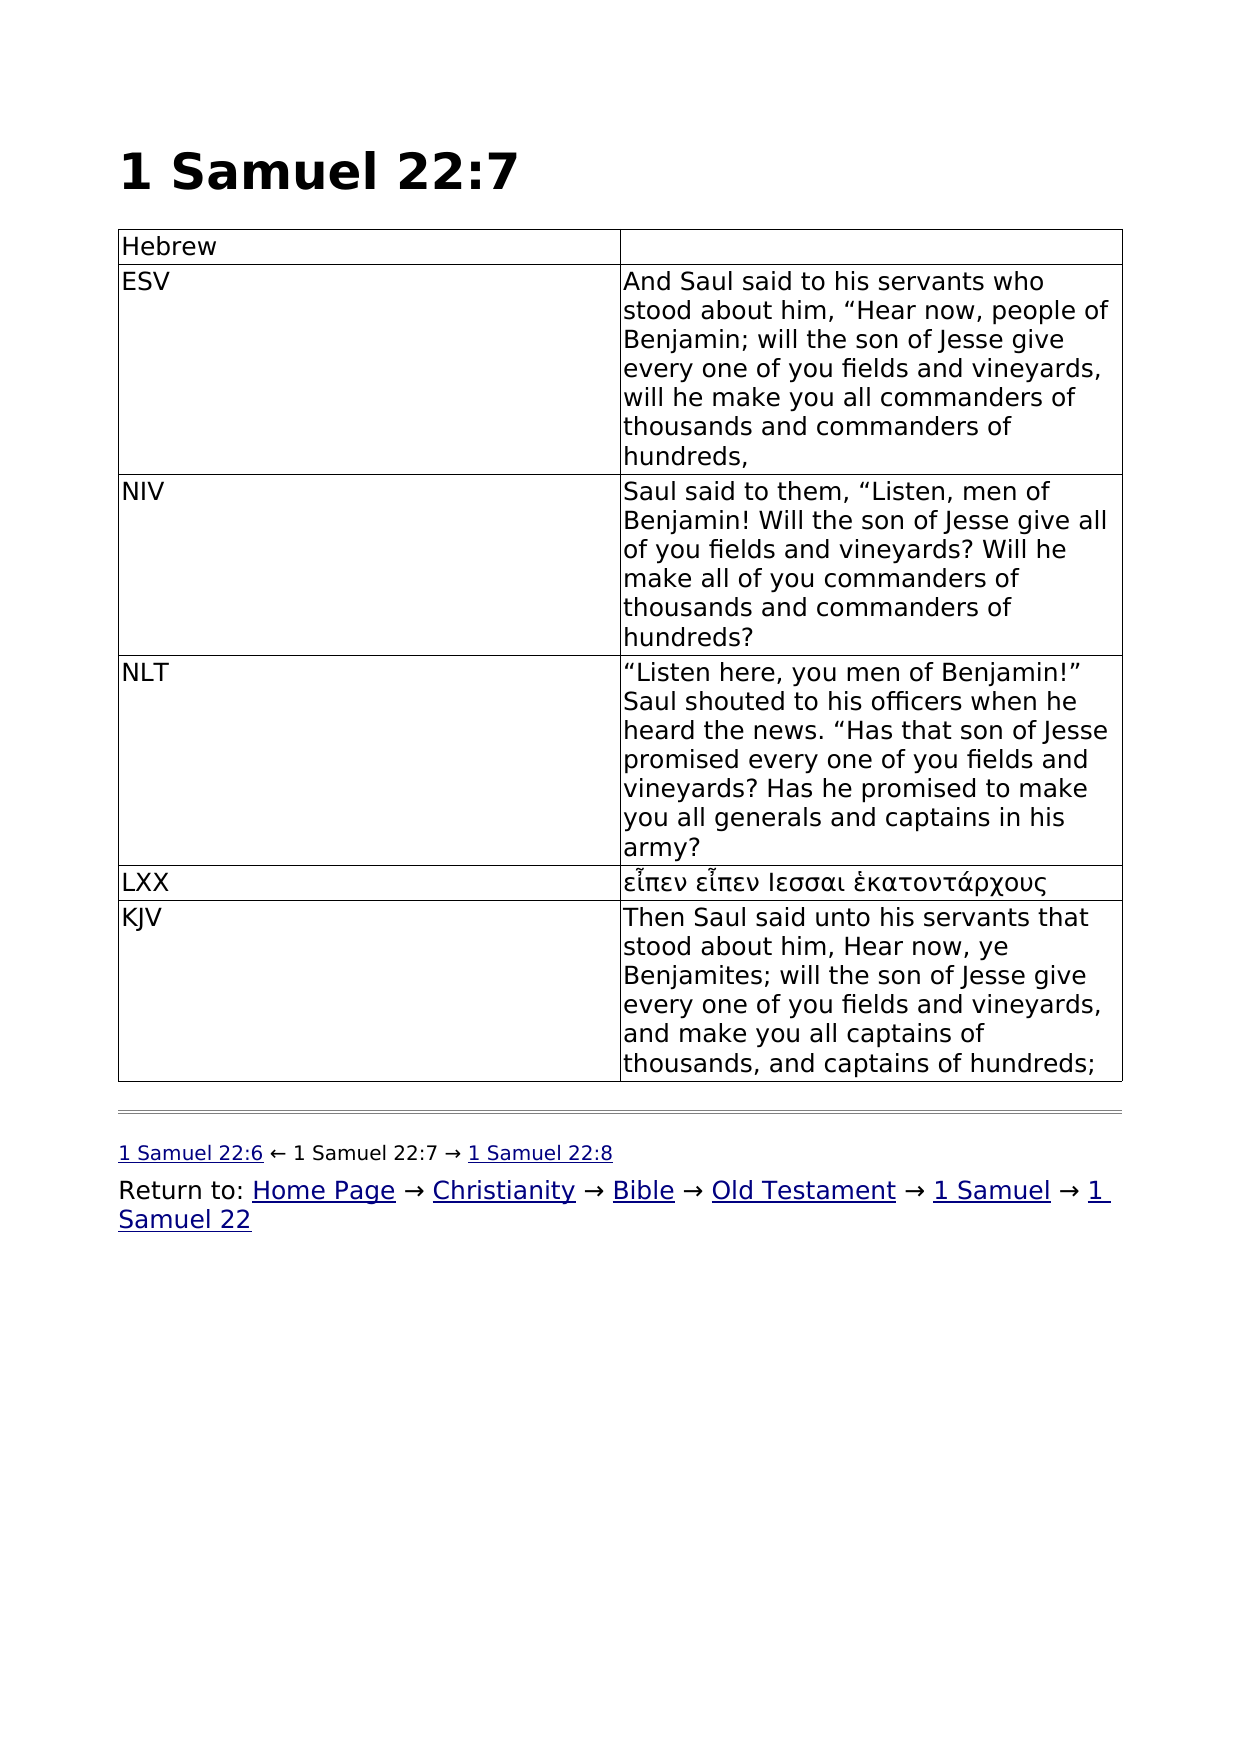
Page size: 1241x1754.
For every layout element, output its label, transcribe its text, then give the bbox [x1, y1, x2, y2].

text 1 Samuel 22:6 ← 1 Samuel 22:7 → 1 Samuel 22:8 [118, 1142, 1122, 1176]
table_cell “Listen here, you men of Benjamin!” Saul shouted to his officers when he heard the news. “Has that son of Jesse promised every one of you fields and vineyards? Has he promised to make you all generals and captains in his army? [621, 656, 1122, 865]
table_cell KJV [119, 901, 620, 1081]
table_cell NLT [119, 656, 620, 865]
table_cell Then Saul said unto his servants that stood about him, Hear now, ye Benjamites; will the son of Jesse give every one of you fields and vineyards, and make you all captains of thousands, and captains of hundreds; [621, 901, 1122, 1081]
table_header [621, 230, 1122, 264]
table_cell ESV [119, 265, 620, 474]
text Return to: Home Page → Christianity → Bible → Old Testament → 1 Samuel → 1 Samuel 22 [118, 1176, 1122, 1234]
table_cell Saul said to them, “Listen, men of Benjamin! Will the son of Jesse give all of you fields and vineyards? Will he make all of you commanders of thousands and commanders of hundreds? [621, 475, 1122, 655]
table_cell And Saul said to his servants who stood about him, “Hear now, people of Benjamin; will the son of Jesse give every one of you fields and vineyards, will he make you all commanders of thousands and commanders of hundreds, [621, 265, 1122, 474]
table_cell εἶπεν εἶπεν Ιεσσαι ἑκατοντάρχους [621, 866, 1122, 900]
subtitle 1 Samuel 22:7 [118, 143, 1122, 201]
table_cell NIV [119, 475, 620, 655]
table_cell LXX [119, 866, 620, 900]
table_header Hebrew [119, 230, 620, 264]
